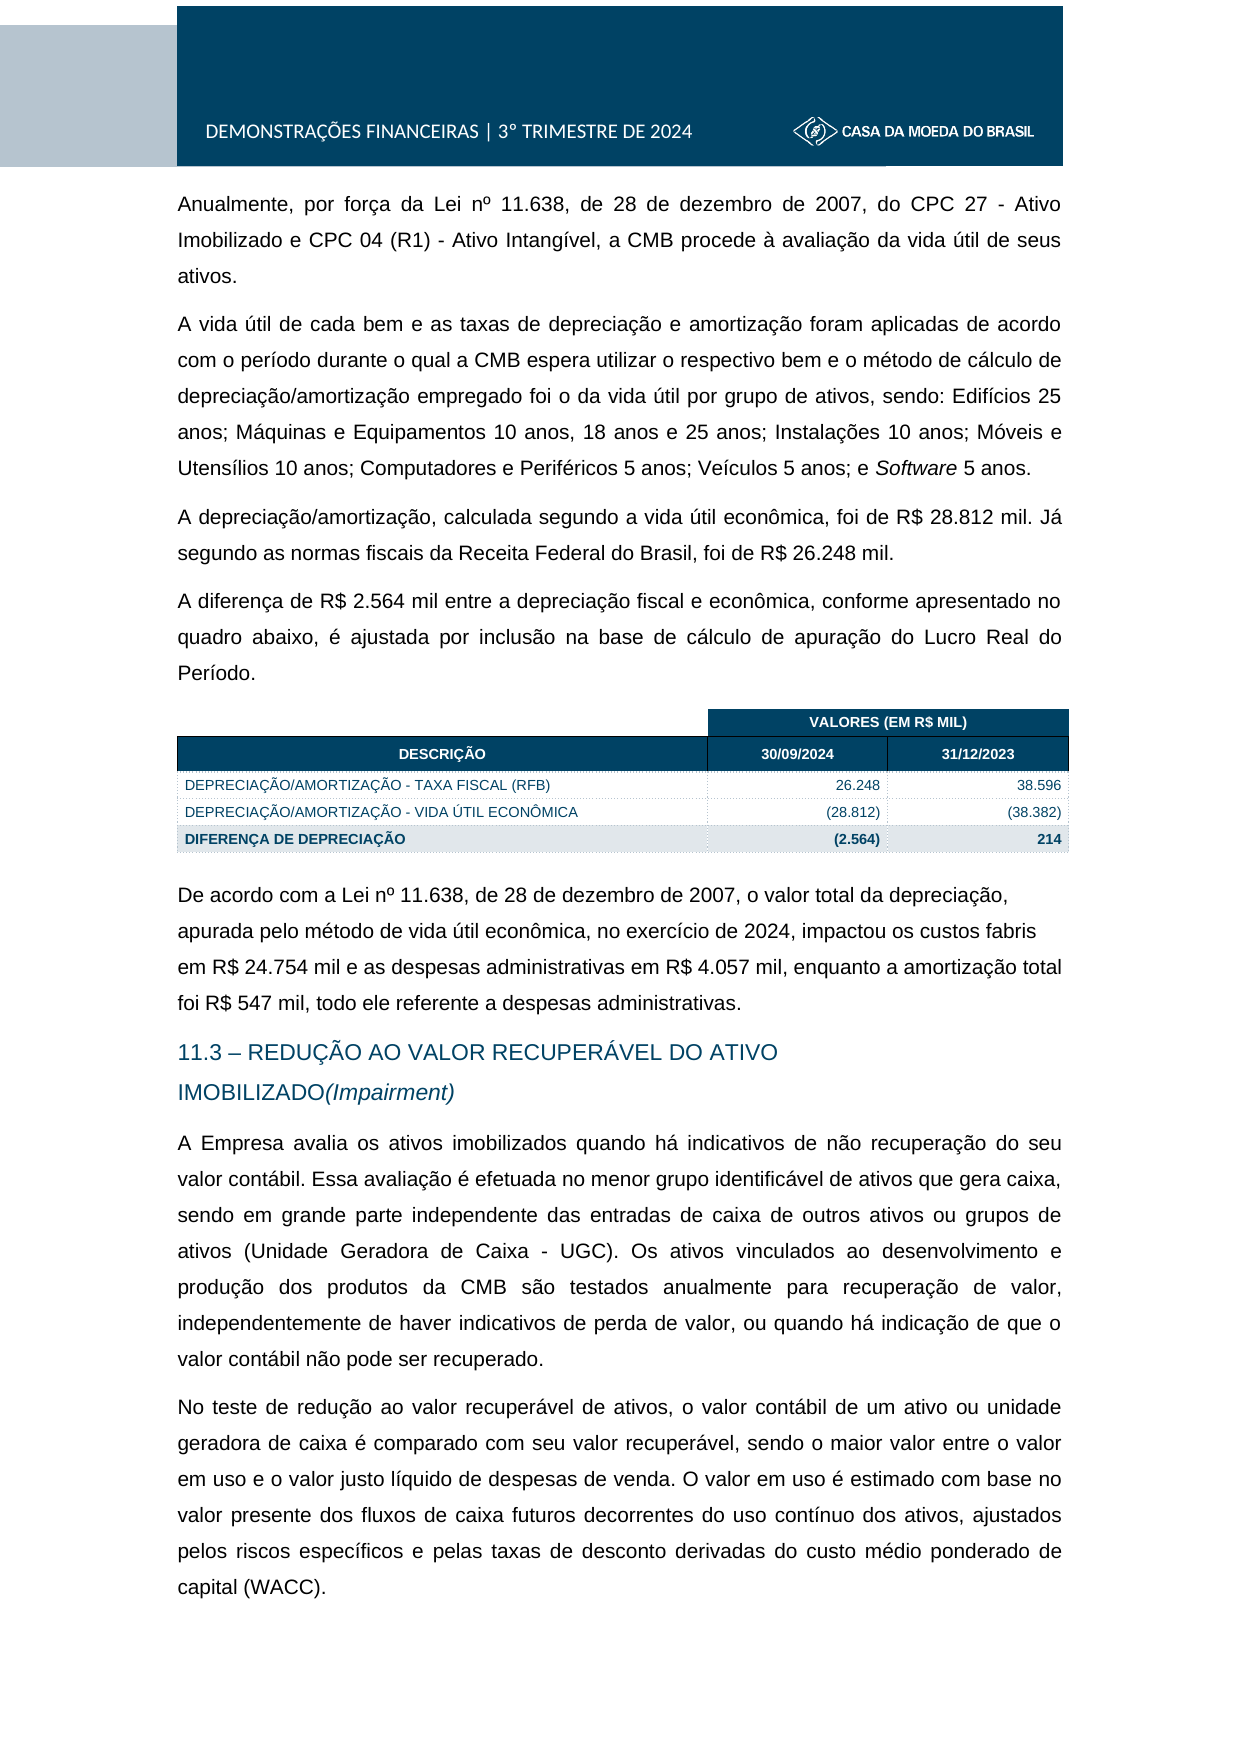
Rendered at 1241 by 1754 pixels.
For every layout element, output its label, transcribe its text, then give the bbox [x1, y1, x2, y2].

table_cell 30/09/2024 [708, 737, 887, 771]
table_cell DEPRECIAÇÃO/AMORTIZAÇÃO - TAXA FISCAL (RFB) [177, 771, 707, 798]
text A Empresa avalia os ativos imobilizados quando há indicativos de não recuperação do seu valor contábil. Essa avaliação é efetuada no menor grupo identificável de ativos que gera caixa, sendo em grande parte independente das entradas de caixa de outros ativos ou grupos de ativos (Unidade Geradora de Caixa - UGC). Os ativos vinculados ao desenvolvimento e produção dos produtos da CMB são testados anualmente para recuperação de valor, independentemente de haver indicativos de perda de valor, ou quando há indicação de que o valor contábil não pode ser recuperado. [177, 1131, 1063, 1370]
text De acordo com a Lei nº 11.638, de 28 de dezembro de 2007, o valor total da depreciação, apurada pelo método de vida útil econômica, no exercício de 2024, impactou os custos fabris em R$ 24.754 mil e as despesas administrativas em R$ 4.057 mil, enquanto a amortização total foi R$ 547 mil, todo ele referente a despesas administrativas. [177, 883, 1063, 1015]
table_cell 26.248 [708, 771, 887, 798]
table_cell (2.564) [708, 825, 887, 852]
table_cell DEPRECIAÇÃO/AMORTIZAÇÃO - VIDA ÚTIL ECONÔMICA [177, 798, 707, 825]
text A vida útil de cada bem e as taxas de depreciação e amortização foram aplicadas de acordo com o período durante o qual a CMB espera utilizar o respectivo bem e o método de cálculo de depreciação/amortização empregado foi o da vida útil por grupo de ativos, sendo: Edifícios 25 anos; Máquinas e Equipamentos 10 anos, 18 anos e 25 anos; Instalações 10 anos; Móveis e Utensílios 10 anos; Computadores e Periféricos 5 anos; Veículos 5 anos; e Software 5 anos. [177, 312, 1063, 480]
text Anualmente, por força da Lei nº 11.638, de 28 de dezembro de 2007, do CPC 27 - Ativo Imobilizado e CPC 04 (R1) - Ativo Intangível, a CMB procede à avaliação da vida útil de seus ativos. [177, 192, 1063, 288]
table_header [177, 709, 707, 736]
table_cell (38.382) [888, 798, 1069, 825]
table_cell 214 [888, 825, 1069, 852]
text A depreciação/amortização, calculada segundo a vida útil econômica, foi de R$ 28.812 mil. Já segundo as normas fiscais da Receita Federal do Brasil, foi de R$ 26.248 mil. [177, 504, 1063, 564]
text No teste de redução ao valor recuperável de ativos, o valor contábil de um ativo ou unidade geradora de caixa é comparado com seu valor recuperável, sendo o maior valor entre o valor em uso e o valor justo líquido de despesas de venda. O valor em uso é estimado com base no valor presente dos fluxos de caixa futuros decorrentes do uso contínuo dos ativos, ajustados pelos riscos específicos e pelas taxas de desconto derivadas do custo médio ponderado de capital (WACC). [177, 1395, 1063, 1598]
text A diferença de R$ 2.564 mil entre a depreciação fiscal e econômica, conforme apresentado no quadro abaixo, é ajustada por inclusão na base de cálculo de apuração do Lucro Real do Período. [177, 589, 1063, 685]
table_header VALORES (EM R$ MIL) [708, 709, 1069, 736]
table_cell 38.596 [888, 771, 1069, 798]
table_cell 31/12/2023 [888, 737, 1068, 771]
table_cell DIFERENÇA DE DEPRECIAÇÃO [177, 825, 707, 852]
table_cell (28.812) [708, 798, 887, 825]
text 11.3 – REDUÇÃO AO VALOR RECUPERÁVEL DO ATIVO IMOBILIZADO(Impairment) [177, 1039, 1063, 1105]
table_cell DESCRIÇÃO [178, 737, 707, 771]
